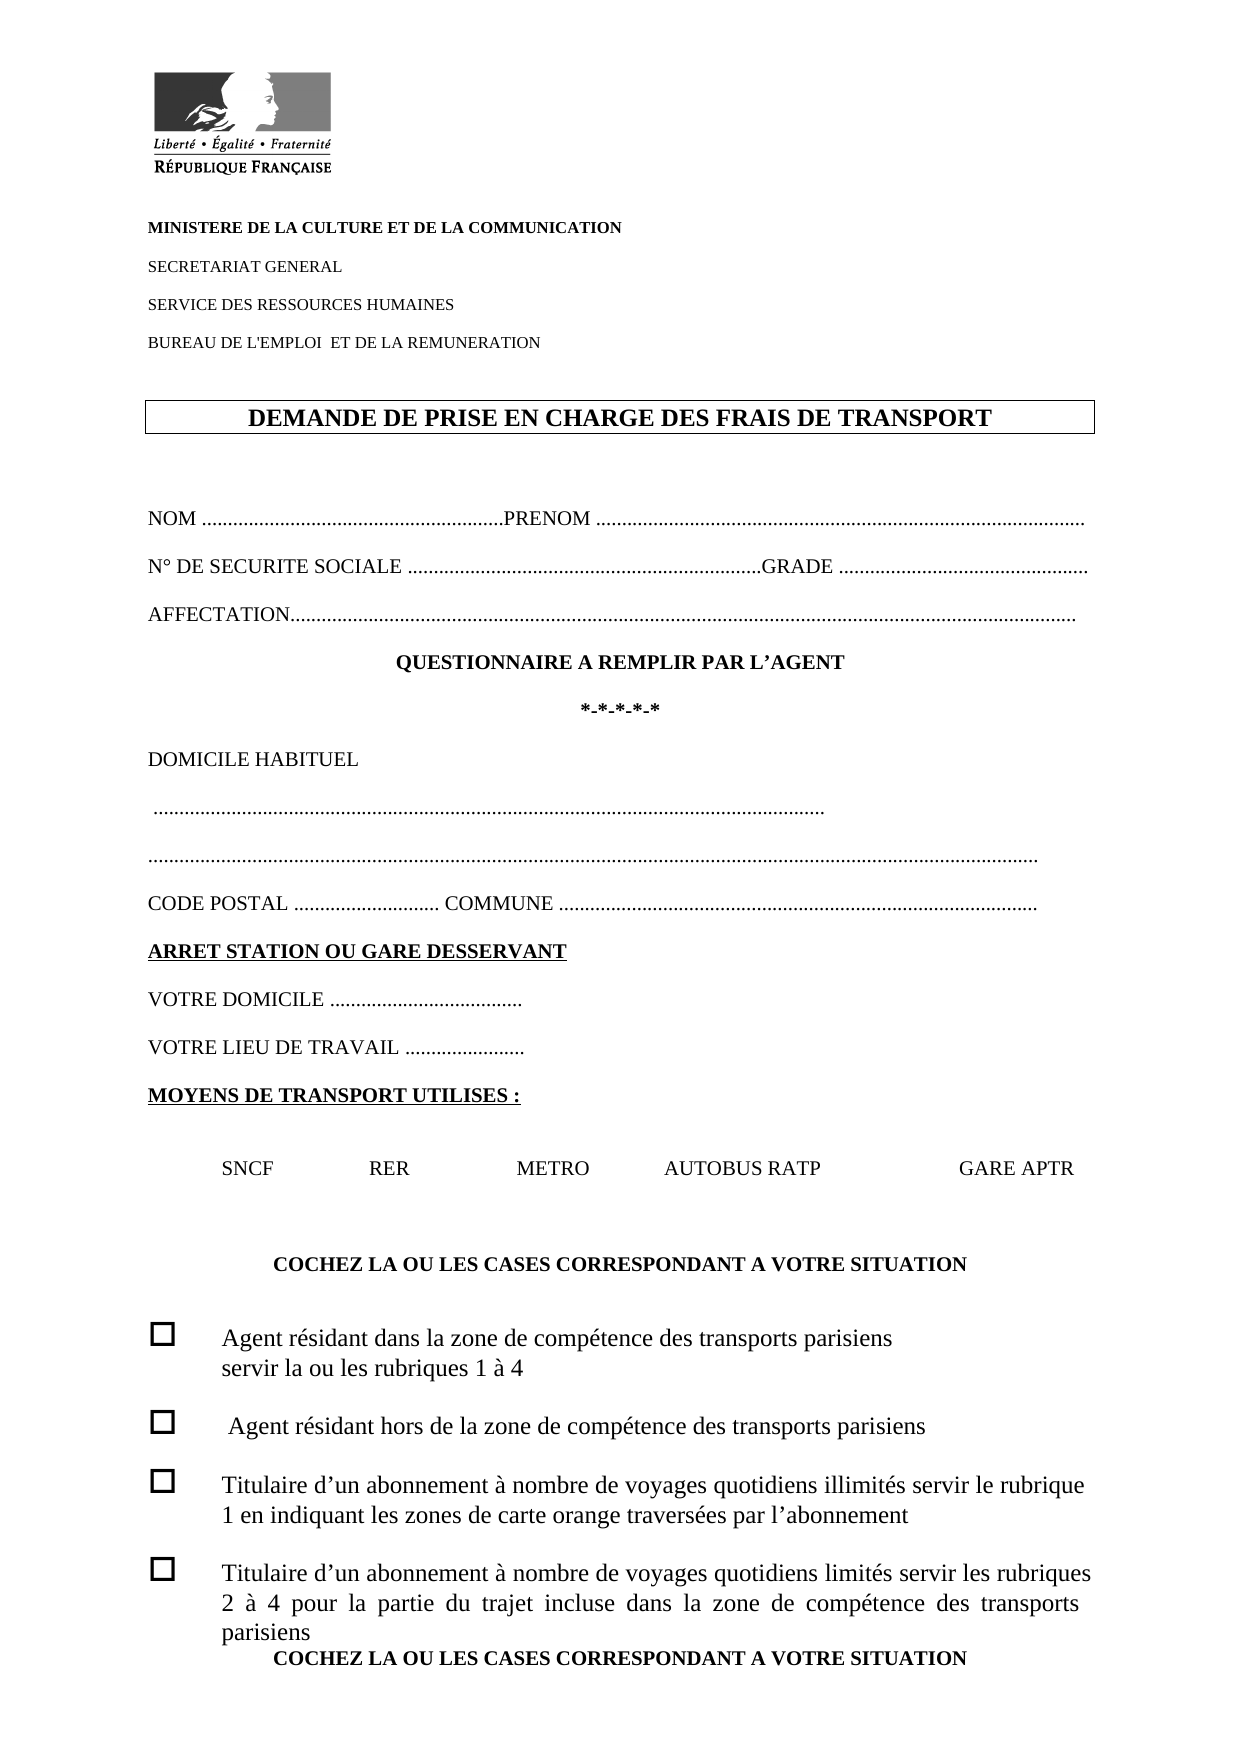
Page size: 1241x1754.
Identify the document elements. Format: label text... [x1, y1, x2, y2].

text VOTRE LIEU DE TRAVAIL ....................... [148, 1035, 1092, 1059]
text  Agent résidant dans la zone de compétence des transports parisiens [148, 1323, 1092, 1353]
text  Titulaire d’un abonnement à nombre de voyages quotidiens illimités servir le rubrique 1 en indiquant les zones de carte orange traversées par l’abonnement [148, 1470, 1092, 1529]
text SNCF RER METRO AUTOBUS RATP GARE APTR [148, 1156, 1092, 1180]
text QUESTIONNAIRE A REMPLIR PAR L’AGENT [148, 650, 1092, 674]
text N° DE SECURITE SOCIALE ....................................................................GRADE ................................................ [148, 554, 1092, 578]
text COCHEZ LA OU LES CASES CORRESPONDANT A VOTRE SITUATION [148, 1252, 1092, 1276]
text VOTRE DOMICILE ..................................... [148, 987, 1092, 1011]
text servir la ou les rubriques 1 à 4 [148, 1353, 1092, 1382]
text *-*-*-*-* [148, 698, 1092, 722]
text BUREAU DE L'EMPLOI ET DE LA REMUNERATION [148, 333, 1092, 352]
text DOMICILE HABITUEL [148, 747, 1092, 771]
text CODE POSTAL ............................ COMMUNE ............................................................................................ [148, 891, 1092, 915]
text ................................................................................................................................. [148, 795, 1092, 819]
text ........................................................................................................................................................................... [148, 843, 1092, 867]
text SERVICE DES RESSOURCES HUMAINES [148, 295, 1092, 314]
text MINISTERE DE LA CULTURE ET DE LA COMMUNICATION [148, 218, 1092, 237]
text  Agent résidant hors de la zone de compétence des transports parisiens [148, 1411, 1092, 1441]
picture [153, 70, 332, 175]
text DEMANDE DE PRISE EN CHARGE DES FRAIS DE TRANSPORT [146, 401, 1094, 433]
text MOYENS DE TRANSPORT UTILISES : [148, 1083, 1092, 1107]
text  Titulaire d’un abonnement à nombre de voyages quotidiens limités servir les rubriques 2 à 4 pour la partie du trajet incluse dans la zone de compétence des transports parisiens [148, 1558, 1092, 1646]
text SECRETARIAT GENERAL [148, 256, 1092, 276]
text AFFECTATION....................................................................................................................................................... [148, 602, 1092, 626]
text ARRET STATION OU GARE DESSERVANT [148, 939, 1092, 963]
text COCHEZ LA OU LES CASES CORRESPONDANT A VOTRE SITUATION [148, 1646, 1092, 1670]
text NOM ..........................................................PRENOM .............................................................................................. [148, 506, 1092, 530]
